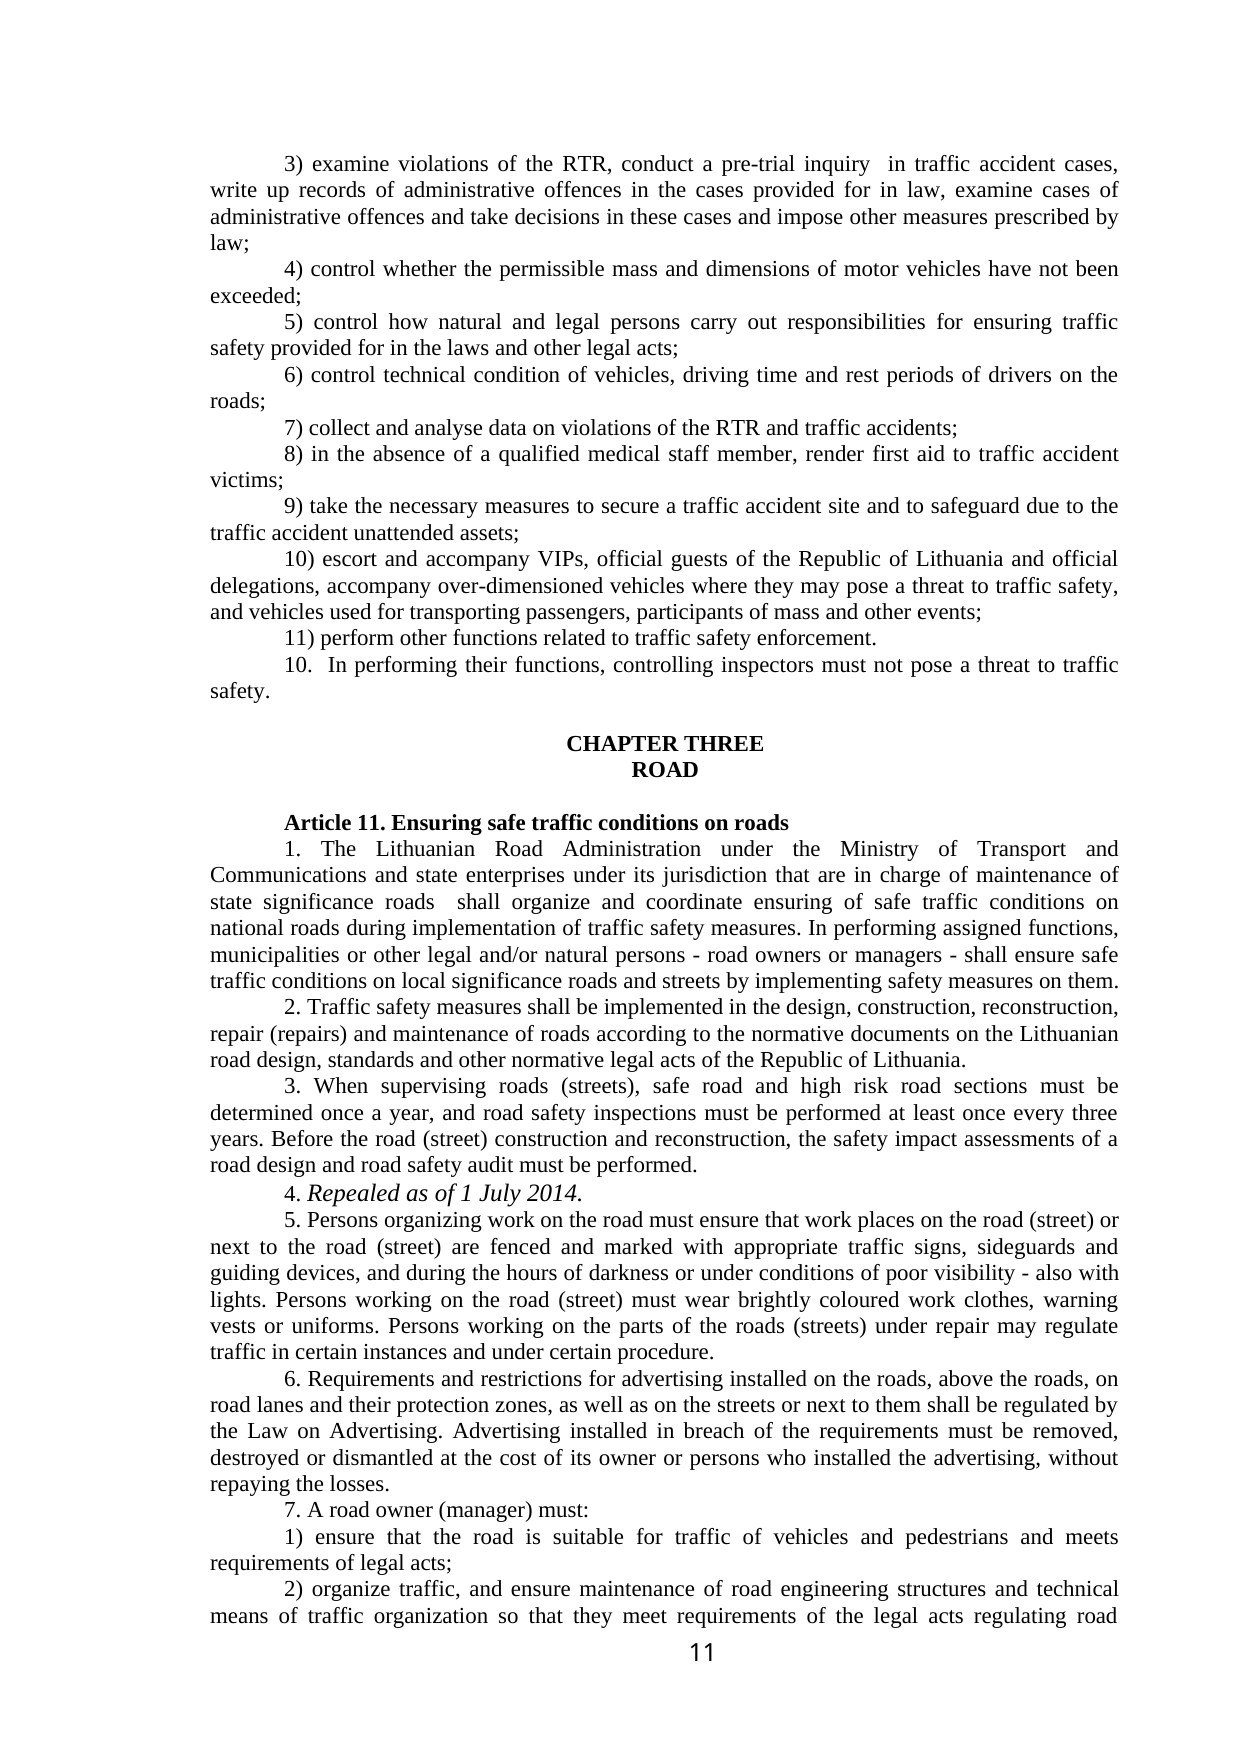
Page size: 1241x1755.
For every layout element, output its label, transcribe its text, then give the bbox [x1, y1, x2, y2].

text 6. Requirements and restrictions for advertising installed on the roads, above the roads, on road lanes and their protection zones, as well as on the streets or next to them shall be regulated by the Law on Advertising. Advertising installed in breach of the requirements must be removed, destroyed or dismantled at the cost of its owner or persons who installed the advertising, without repaying the losses. [210, 1365, 1120, 1496]
text 10. In performing their functions, controlling inspectors must not pose a threat to traffic safety. [210, 651, 1120, 703]
text 1) ensure that the road is suitable for traffic of vehicles and pedestrians and meets requirements of legal acts; [210, 1523, 1120, 1576]
text ROAD [210, 756, 1120, 782]
text 10) escort and accompany VIPs, official guests of the Republic of Lithuania and official delegations, accompany over-dimensioned vehicles where they may pose a threat to traffic safety, and vehicles used for transporting passengers, participants of mass and other events; [210, 545, 1120, 624]
text 5) control how natural and legal persons carry out responsibilities for ensuring traffic safety provided for in the laws and other legal acts; [210, 308, 1120, 361]
text 7) collect and analyse data on violations of the RTR and traffic accidents; [210, 413, 1120, 440]
text 9) take the necessary measures to secure a traffic accident site and to safeguard due to the traffic accident unattended assets; [210, 493, 1120, 545]
text 4) control whether the permissible mass and dimensions of motor vehicles have not been exceeded; [210, 255, 1120, 308]
text 3. When supervising roads (streets), safe road and high risk road sections must be determined once a year, and road safety inspections must be performed at least once every three years. Before the road (street) construction and reconstruction, the safety impact assessments of a road design and road safety audit must be performed. [210, 1072, 1120, 1178]
text 2) organize traffic, and ensure maintenance of road engineering structures and technical means of traffic organization so that they meet requirements of the legal acts regulating road [210, 1576, 1120, 1628]
text 4. Repealed as of 1 July 2014. [210, 1178, 1120, 1207]
text 1. The Lithuanian Road Administration under the Ministry of Transport and Communications and state enterprises under its jurisdiction that are in charge of maintenance of state significance roads shall organize and coordinate ensuring of safe traffic conditions on national roads during implementation of traffic safety measures. In performing assigned functions, municipalities or other legal and/or natural persons - road owners or managers - shall ensure safe traffic conditions on local significance roads and streets by implementing safety measures on them. [210, 835, 1120, 993]
text CHAPTER THREE [210, 730, 1120, 756]
text 11) perform other functions related to traffic safety enforcement. [210, 624, 1120, 651]
text 3) examine violations of the RTR, conduct a pre-trial inquiry in traffic accident cases, write up records of administrative offences in the cases provided for in law, examine cases of administrative offences and take decisions in these cases and impose other measures prescribed by law; [210, 150, 1120, 255]
text 7. A road owner (manager) must: [210, 1496, 1120, 1523]
text 8) in the absence of a qualified medical staff member, render first aid to traffic accident victims; [210, 440, 1120, 493]
text 6) control technical condition of vehicles, driving time and rest periods of drivers on the roads; [210, 361, 1120, 413]
text 2. Traffic safety measures shall be implemented in the design, construction, reconstruction, repair (repairs) and maintenance of roads according to the normative documents on the Lithuanian road design, standards and other normative legal acts of the Republic of Lithuania. [210, 993, 1120, 1072]
text 5. Persons organizing work on the road must ensure that work places on the road (street) or next to the road (street) are fenced and marked with appropriate traffic signs, sideguards and guiding devices, and during the hours of darkness or under conditions of poor visibility - also with lights. Persons working on the road (street) must wear brightly coloured work clothes, warning vests or uniforms. Persons working on the parts of the roads (streets) under repair may regulate traffic in certain instances and under certain procedure. [210, 1207, 1120, 1365]
text Article 11. Ensuring safe traffic conditions on roads [210, 809, 1120, 835]
